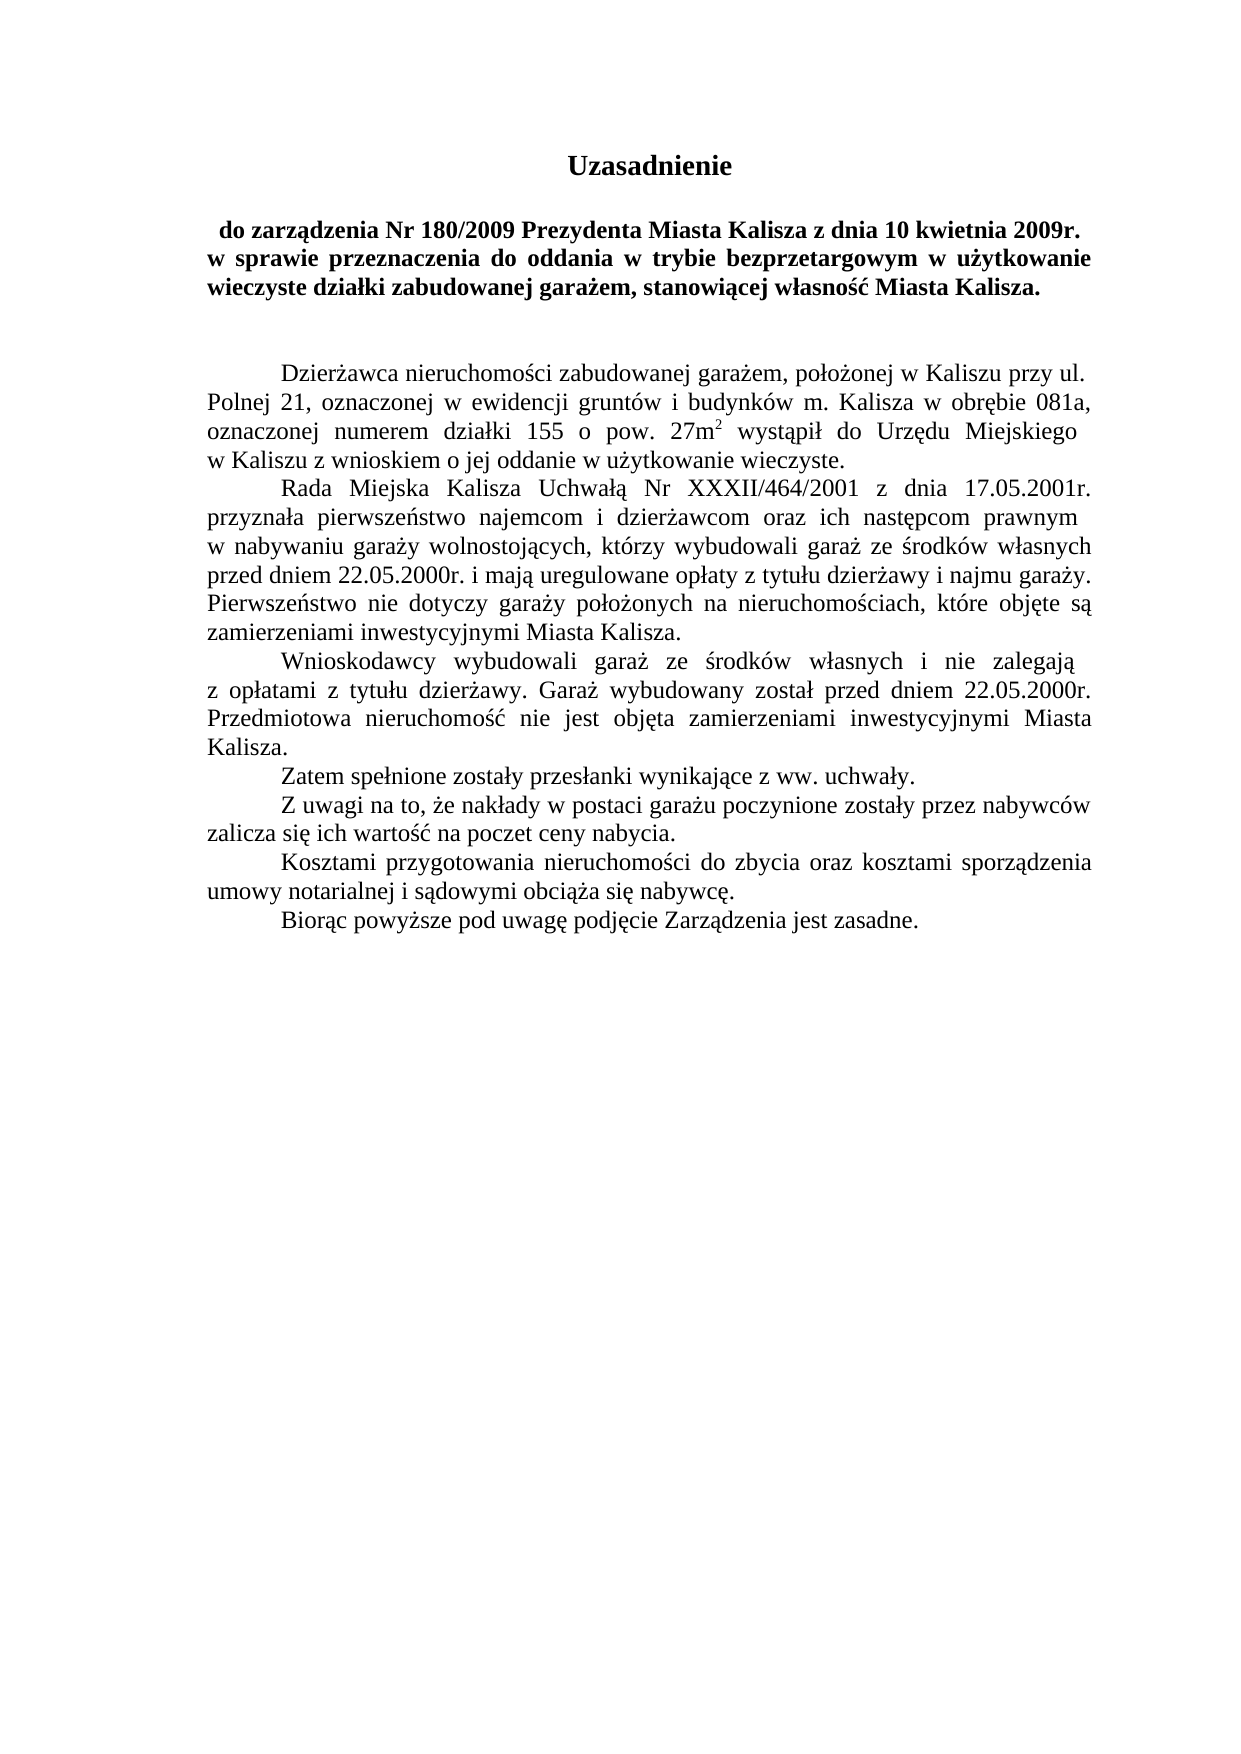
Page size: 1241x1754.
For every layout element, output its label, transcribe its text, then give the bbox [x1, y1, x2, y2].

text Kosztami przygotowania nieruchomości do zbycia oraz kosztami sporządzenia umowy notarialnej i sądowymi obciąża się nabywcę. [207, 847, 1092, 905]
text Wnioskodawcy wybudowali garaż ze środków własnych i nie zalegają z opłatami z tytułu dzierżawy. Garaż wybudowany został przed dniem 22.05.2000r. Przedmiotowa nieruchomość nie jest objęta zamierzeniami inwestycyjnymi Miasta Kalisza. [207, 646, 1092, 761]
text w sprawie przeznaczenia do oddania w trybie bezprzetargowym w użytkowanie wieczyste działki zabudowanej garażem, stanowiącej własność Miasta Kalisza. [207, 243, 1092, 301]
text Dzierżawca nieruchomości zabudowanej garażem, położonej w Kaliszu przy ul. Polnej 21, oznaczonej w ewidencji gruntów i budynków m. Kalisza w obrębie 081a, oznaczonej numerem działki 155 o pow. 27m2 wystąpił do Urzędu Miejskiego w Kaliszu z wnioskiem o jej oddanie w użytkowanie wieczyste. [207, 358, 1092, 473]
text Rada Miejska Kalisza Uchwałą Nr XXXII/464/2001 z dnia 17.05.2001r. przyznała pierwszeństwo najemcom i dzierżawcom oraz ich następcom prawnym w nabywaniu garaży wolnostojących, którzy wybudowali garaż ze środków własnych przed dniem 22.05.2000r. i mają uregulowane opłaty z tytułu dzierżawy i najmu garaży. Pierwszeństwo nie dotyczy garaży położonych na nieruchomościach, które objęte są zamierzeniami inwestycyjnymi Miasta Kalisza. [207, 473, 1092, 646]
text Uzasadnienie [207, 148, 1092, 181]
text Zatem spełnione zostały przesłanki wynikające z ww. uchwały. [207, 761, 1092, 790]
text Biorąc powyższe pod uwagę podjęcie Zarządzenia jest zasadne. [207, 905, 1092, 933]
text Z uwagi na to, że nakłady w postaci garażu poczynione zostały przez nabywców zalicza się ich wartość na poczet ceny nabycia. [207, 790, 1092, 847]
text do zarządzenia Nr 180/2009 Prezydenta Miasta Kalisza z dnia 10 kwietnia 2009r. [207, 215, 1092, 243]
